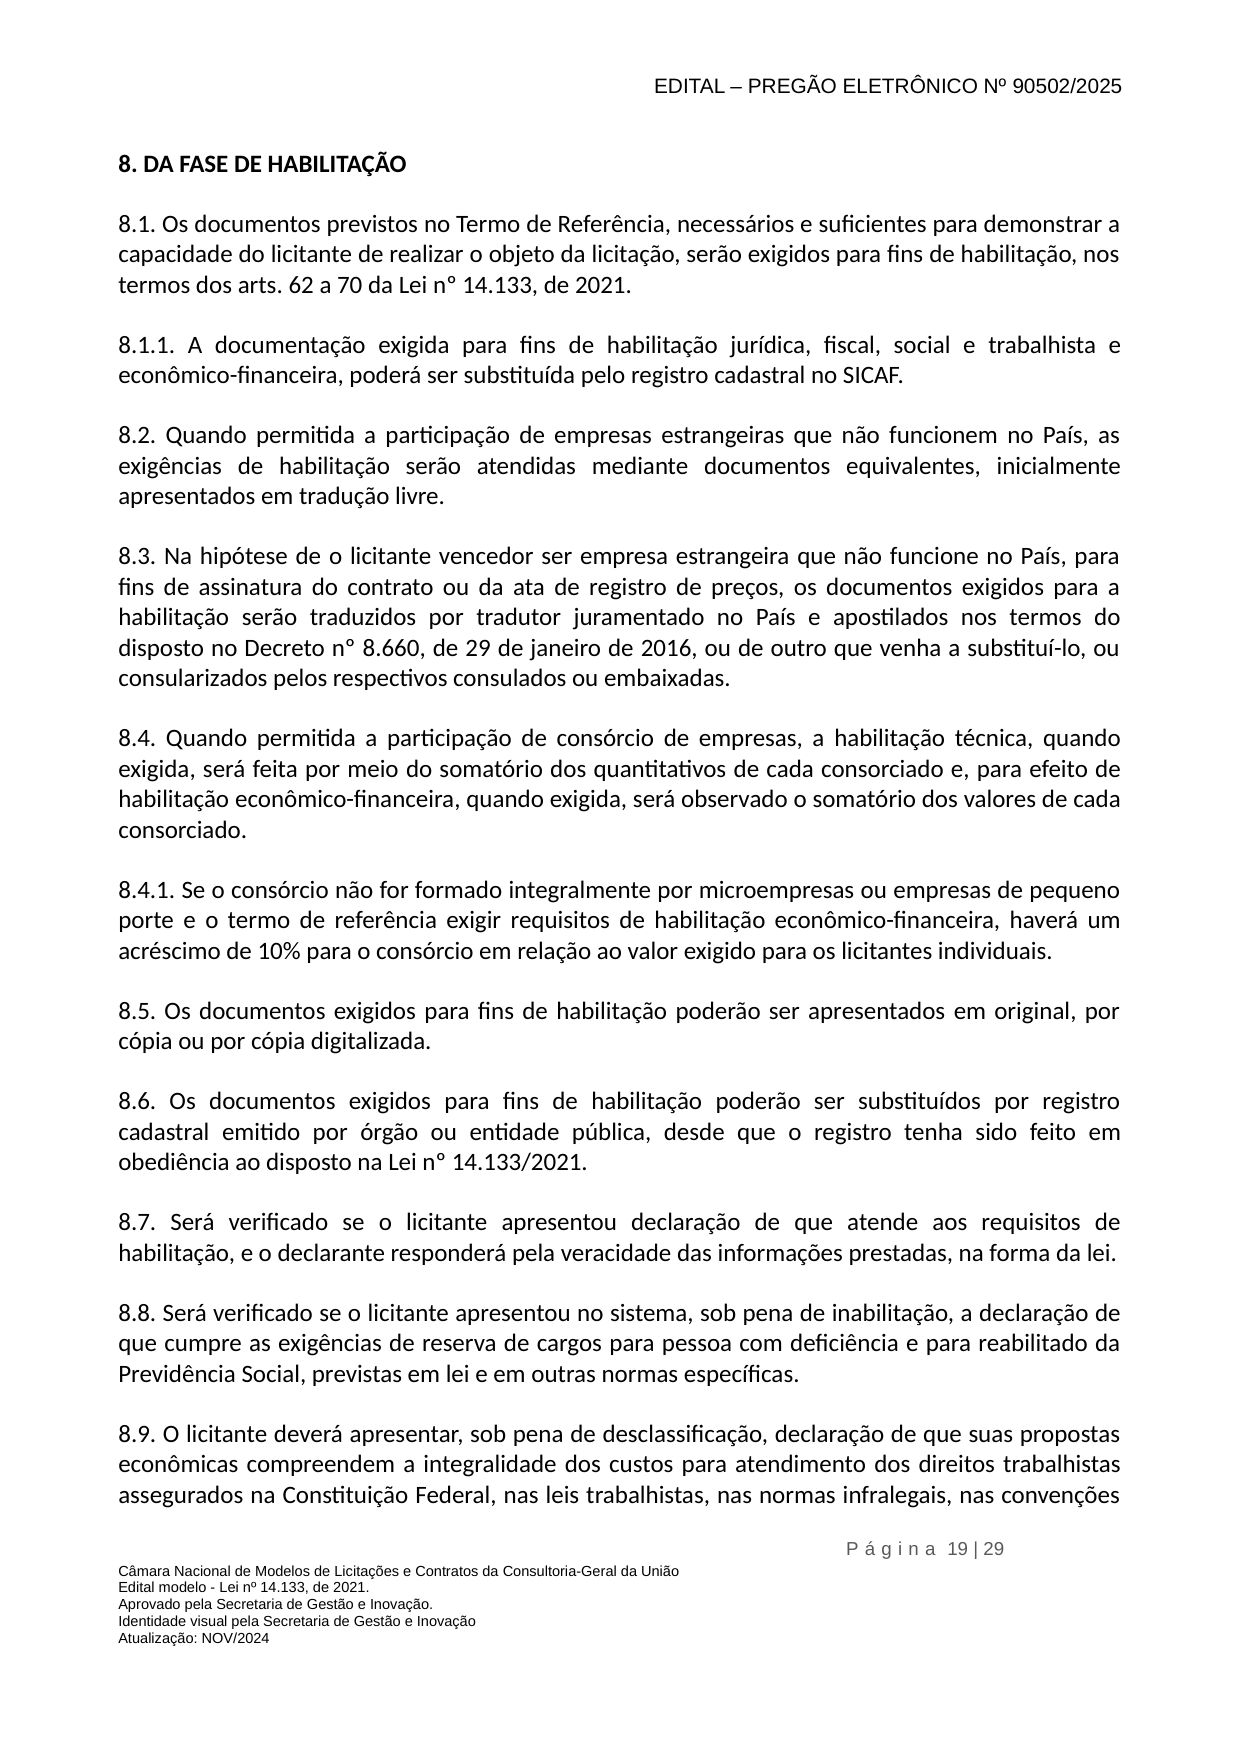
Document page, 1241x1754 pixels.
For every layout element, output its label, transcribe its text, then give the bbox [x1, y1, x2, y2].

text 8.4.1. Se o consórcio não for formado integralmente por microempresas ou empresas de pequeno porte e o termo de referência exigir requisitos de habilitação econômico-financeira, haverá um acréscimo de 10% para o consórcio em relação ao valor exigido para os licitantes individuais. [118, 874, 1122, 966]
text 8.9. O licitante deverá apresentar, sob pena de desclassificação, declaração de que suas propostas econômicas compreendem a integralidade dos custos para atendimento dos direitos trabalhistas assegurados na Constituição Federal, nas leis trabalhistas, nas normas infralegais, nas convenções [118, 1418, 1122, 1510]
text 8.6. Os documentos exigidos para fins de habilitação poderão ser substituídos por registro cadastral emitido por órgão ou entidade pública, desde que o registro tenha sido feito em obediência ao disposto na Lei nº 14.133/2021. [118, 1086, 1122, 1177]
subtitle 8. DA FASE DE HABILITAÇÃO [118, 148, 1122, 178]
text 8.2. Quando permitida a participação de empresas estrangeiras que não funcionem no País, as exigências de habilitação serão atendidas mediante documentos equivalentes, inicialmente apresentados em tradução livre. [118, 419, 1122, 511]
text 8.7. Será verificado se o licitante apresentou declaração de que atende aos requisitos de habilitação, e o declarante responderá pela veracidade das informações prestadas, na forma da lei. [118, 1207, 1122, 1268]
text 8.8. Será verificado se o licitante apresentou no sistema, sob pena de inabilitação, a declaração de que cumpre as exigências de reserva de cargos para pessoa com deficiência e para reabilitado da Previdência Social, previstas em lei e em outras normas específicas. [118, 1297, 1122, 1389]
text 8.3. Na hipótese de o licitante vencedor ser empresa estrangeira que não funcione no País, para ﬁns de assinatura do contrato ou da ata de registro de preços, os documentos exigidos para a habilitação serão traduzidos por tradutor juramentado no País e apostilados nos termos do disposto no Decreto nº 8.660, de 29 de janeiro de 2016, ou de outro que venha a substituí-lo, ou consularizados pelos respectivos consulados ou embaixadas. [118, 540, 1122, 693]
text 8.4. Quando permitida a participação de consórcio de empresas, a habilitação técnica, quando exigida, será feita por meio do somatório dos quantitativos de cada consorciado e, para efeito de habilitação econômico-financeira, quando exigida, será observado o somatório dos valores de cada consorciado. [118, 722, 1122, 844]
text 8.1. Os documentos previstos no Termo de Referência, necessários e suficientes para demonstrar a capacidade do licitante de realizar o objeto da licitação, serão exigidos para fins de habilitação, nos termos dos arts. 62 a 70 da Lei nº 14.133, de 2021. [118, 208, 1122, 299]
text 8.1.1. A documentação exigida para fins de habilitação jurídica, fiscal, social e trabalhista e econômico-ﬁnanceira, poderá ser substituída pelo registro cadastral no SICAF. [118, 329, 1122, 390]
text 8.5. Os documentos exigidos para fins de habilitação poderão ser apresentados em original, por cópia ou por cópia digitalizada. [118, 995, 1122, 1056]
